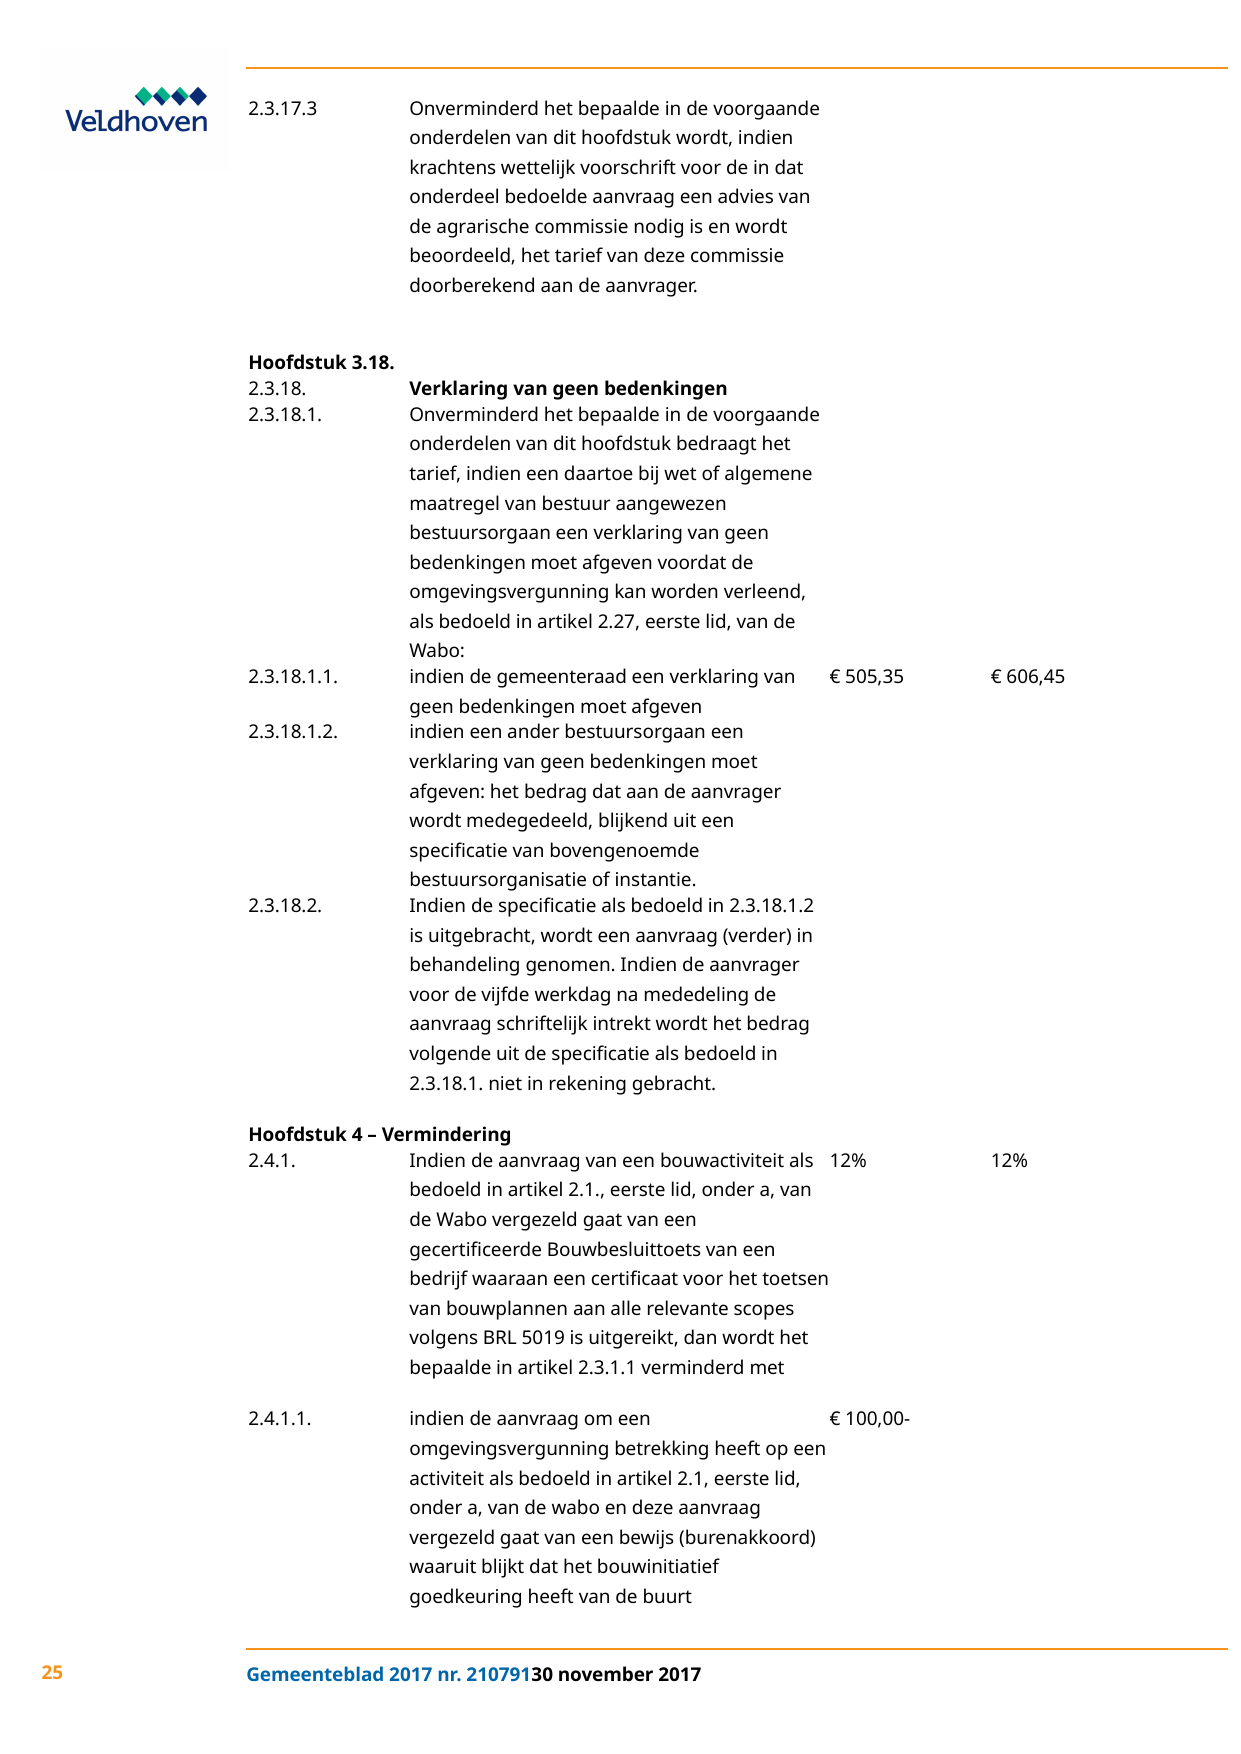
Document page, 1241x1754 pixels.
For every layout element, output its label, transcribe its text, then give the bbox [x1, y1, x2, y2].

table_cell Verklaring van geen bedenkingen [409, 375, 829, 401]
table_cell [409, 1096, 829, 1121]
table_cell [991, 401, 1152, 663]
table_cell [829, 719, 991, 892]
table_cell [991, 350, 1152, 375]
table_cell Indien de specificatie als bedoeld in 2.3.18.1.2 is uitgebracht, wordt een aanvraag (verder) in behandeling genomen. Indien de aanvrager voor de vijfde werkdag na mededeling de aanvraag schriftelijk intrekt wordt het bedrag volgende uit de specificatie als bedoeld in 2.3.18.1. niet in rekening gebracht. [409, 892, 829, 1096]
table_cell [991, 324, 1152, 349]
table_cell [991, 1380, 1152, 1406]
table_cell [829, 401, 991, 663]
table_cell [991, 375, 1152, 401]
table_cell 2.3.18.1.2. [248, 719, 409, 892]
table_cell Hoofdstuk 3.18. [248, 350, 829, 375]
table_cell 12% [829, 1147, 991, 1380]
table_cell [991, 892, 1152, 1096]
table_cell 2.4.1.1. [248, 1406, 409, 1609]
table_cell 2.3.17.3 [248, 95, 409, 298]
table_cell indien een ander bestuursorgaan een verklaring van geen bedenkingen moet afgeven: het bedrag dat aan de aanvrager wordt medegedeeld, blijkend uit een specificatie van bovengenoemde bestuursorganisatie of instantie. [409, 719, 829, 892]
table_cell [248, 324, 409, 349]
table_cell [829, 350, 991, 375]
table_cell [991, 1096, 1152, 1121]
table_cell [409, 298, 829, 324]
table_cell € 100,00- [829, 1406, 991, 1609]
table_cell [991, 1406, 1152, 1609]
table_cell Onverminderd het bepaalde in de voorgaande onderdelen van dit hoofdstuk wordt, indien krachtens wettelijk voorschrift voor de in dat onderdeel bedoelde aanvraag een advies van de agrarische commissie nodig is en wordt beoordeeld, het tarief van deze commissie doorberekend aan de aanvrager. [409, 95, 829, 298]
table_cell Onverminderd het bepaalde in de voorgaande onderdelen van dit hoofdstuk bedraagt het tarief, indien een daartoe bij wet of algemene maatregel van bestuur aangewezen bestuursorgaan een verklaring van geen bedenkingen moet afgeven voordat de omgevingsvergunning kan worden verleend, als bedoeld in artikel 2.27, eerste lid, van de Wabo: [409, 401, 829, 663]
table_cell [991, 95, 1152, 298]
picture [41, 47, 231, 172]
table_cell [991, 1121, 1152, 1147]
table_cell 2.4.1. [248, 1147, 409, 1380]
table_cell 2.3.18. [248, 375, 409, 401]
table_cell € 505,35 [829, 663, 991, 719]
table_cell [829, 1121, 991, 1147]
table_cell [829, 1096, 991, 1121]
table_cell [991, 719, 1152, 892]
table_cell [829, 95, 991, 298]
table_cell 12% [991, 1147, 1152, 1380]
table_cell [829, 1380, 991, 1406]
table_cell [409, 324, 829, 349]
table_cell [991, 298, 1152, 324]
table_cell indien de gemeenteraad een verklaring van geen bedenkingen moet afgeven [409, 663, 829, 719]
table_cell [829, 324, 991, 349]
table_cell [829, 892, 991, 1096]
table_cell € 606,45 [991, 663, 1152, 719]
table_cell 2.3.18.2. [248, 892, 409, 1096]
table_cell [829, 298, 991, 324]
table_cell 2.3.18.1.1. [248, 663, 409, 719]
table_cell [248, 1096, 409, 1121]
table_cell [248, 1380, 409, 1406]
table_cell 2.3.18.1. [248, 401, 409, 663]
table_cell Indien de aanvraag van een bouwactiviteit als bedoeld in artikel 2.1., eerste lid, onder a, van de Wabo vergezeld gaat van een gecertificeerde Bouwbesluittoets van een bedrijf waaraan een certificaat voor het toetsen van bouwplannen aan alle relevante scopes volgens BRL 5019 is uitgereikt, dan wordt het bepaalde in artikel 2.3.1.1 verminderd met [409, 1147, 829, 1380]
table_cell [829, 375, 991, 401]
table_cell [409, 1380, 829, 1406]
table_cell indien de aanvraag om een omgevingsvergunning betrekking heeft op een activiteit als bedoeld in artikel 2.1, eerste lid, onder a, van de wabo en deze aanvraag vergezeld gaat van een bewijs (burenakkoord) waaruit blijkt dat het bouwinitiatief goedkeuring heeft van de buurt [409, 1406, 829, 1609]
table_cell [248, 298, 409, 324]
table_cell Hoofdstuk 4 – Vermindering [248, 1121, 829, 1147]
